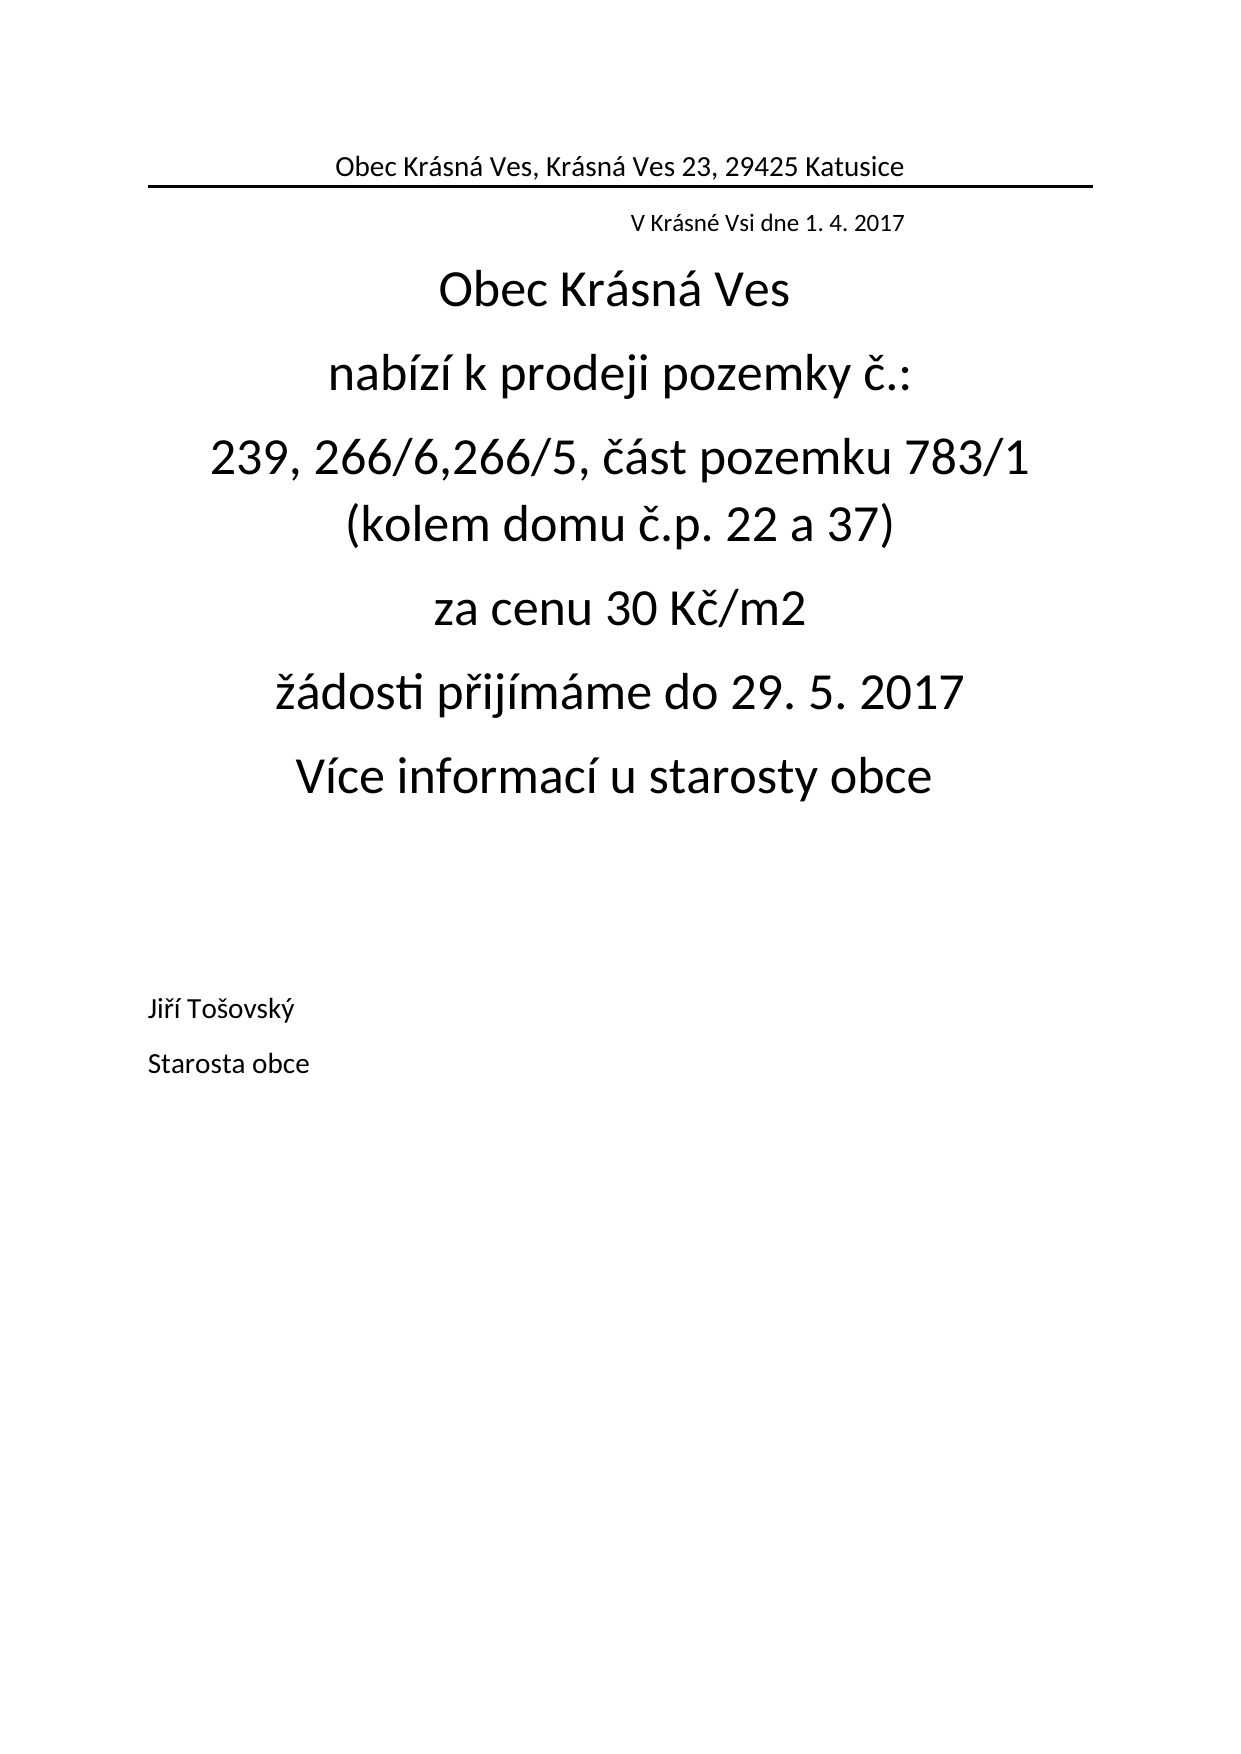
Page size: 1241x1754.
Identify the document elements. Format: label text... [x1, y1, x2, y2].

text V Krásné Vsi dne 1. 4. 2017 [148, 207, 1093, 238]
text Obec Krásná Ves, Krásná Ves 23, 29425 Katusice [148, 148, 1093, 185]
text Více informací u starosty obce [148, 743, 1093, 807]
text 239, 266/6,266/5, část pozemku 783/1 (kolem domu č.p. 22 a 37) [148, 424, 1093, 555]
text Jiří Tošovský [148, 990, 1093, 1026]
text za cenu 30 Kč/m2 [148, 575, 1093, 639]
text Obec Krásná Ves [148, 256, 1093, 320]
text žádosti přijímáme do 29. 5. 2017 [148, 659, 1093, 723]
text nabízí k prodeji pozemky č.: [148, 340, 1093, 404]
text Starosta obce [148, 1045, 1093, 1080]
